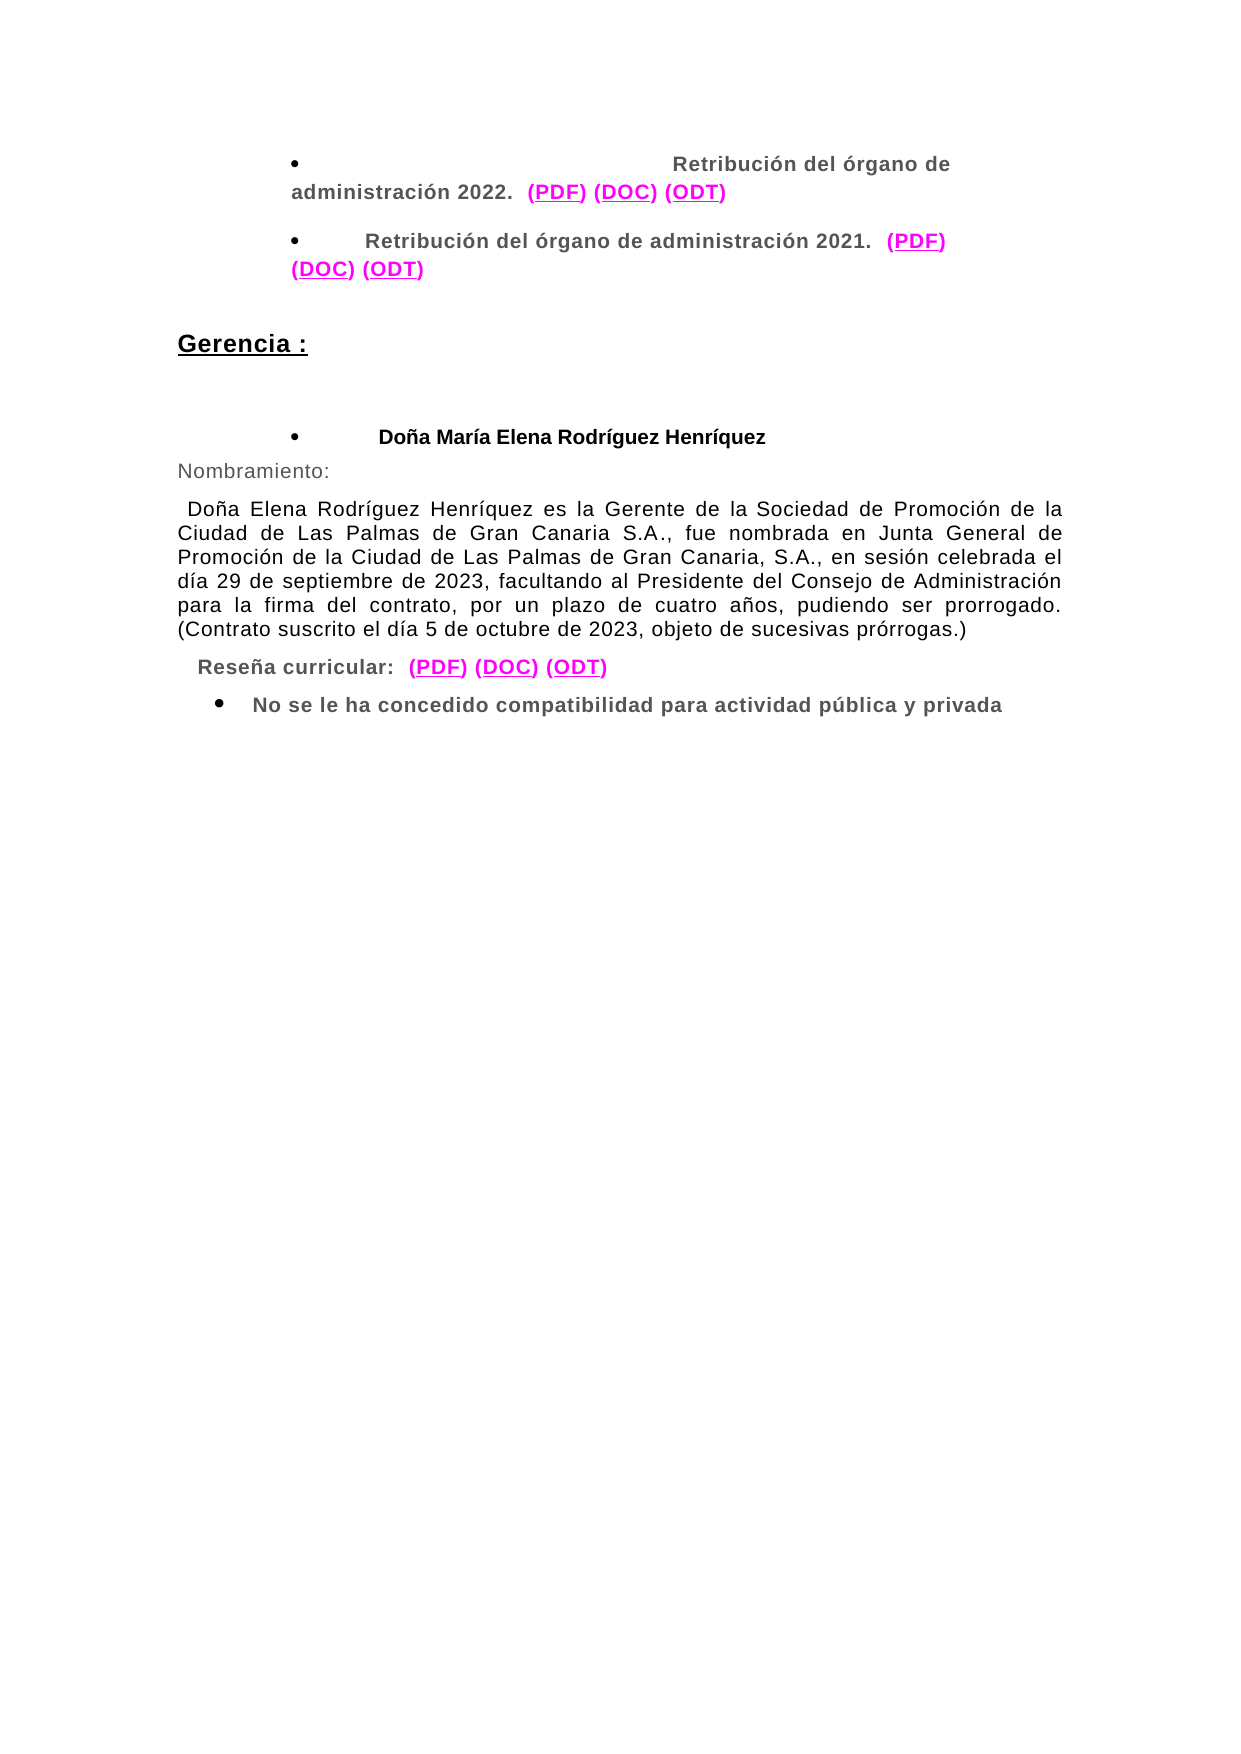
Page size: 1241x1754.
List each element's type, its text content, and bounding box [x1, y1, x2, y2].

text Nombramiento: [177, 459, 1063, 483]
list Retribución del órgano de administración 2021. (PDF) (DOC) (ODT) [291, 225, 1063, 281]
text Reseña curricular: (PDF) (DOC) (ODT) [177, 655, 1063, 679]
text Doña Elena Rodríguez Henríquez es la Gerente de la Sociedad de Promoción de la Ciudad de Las Palmas de Gran Canaria S.A., fue nombrada en Junta General de Promoción de la Ciudad de Las Palmas de Gran Canaria, S.A., en sesión celebrada el día 29 de septiembre de 2023, facultando al Presidente del Consejo de Administración para la firma del contrato, por un plazo de cuatro años, pudiendo ser prorrogado. (Contrato suscrito el día 5 de octubre de 2023, objeto de sucesivas prórrogas.) [177, 497, 1063, 641]
list Doña María Elena Rodríguez Henríquez [291, 421, 1063, 449]
list No se le ha concedido compatibilidad para actividad pública y privada [215, 693, 1063, 718]
text Gerencia : [177, 329, 1063, 358]
list Retribución del órgano de administración 2022. (PDF) (DOC) (ODT) [291, 148, 1063, 204]
